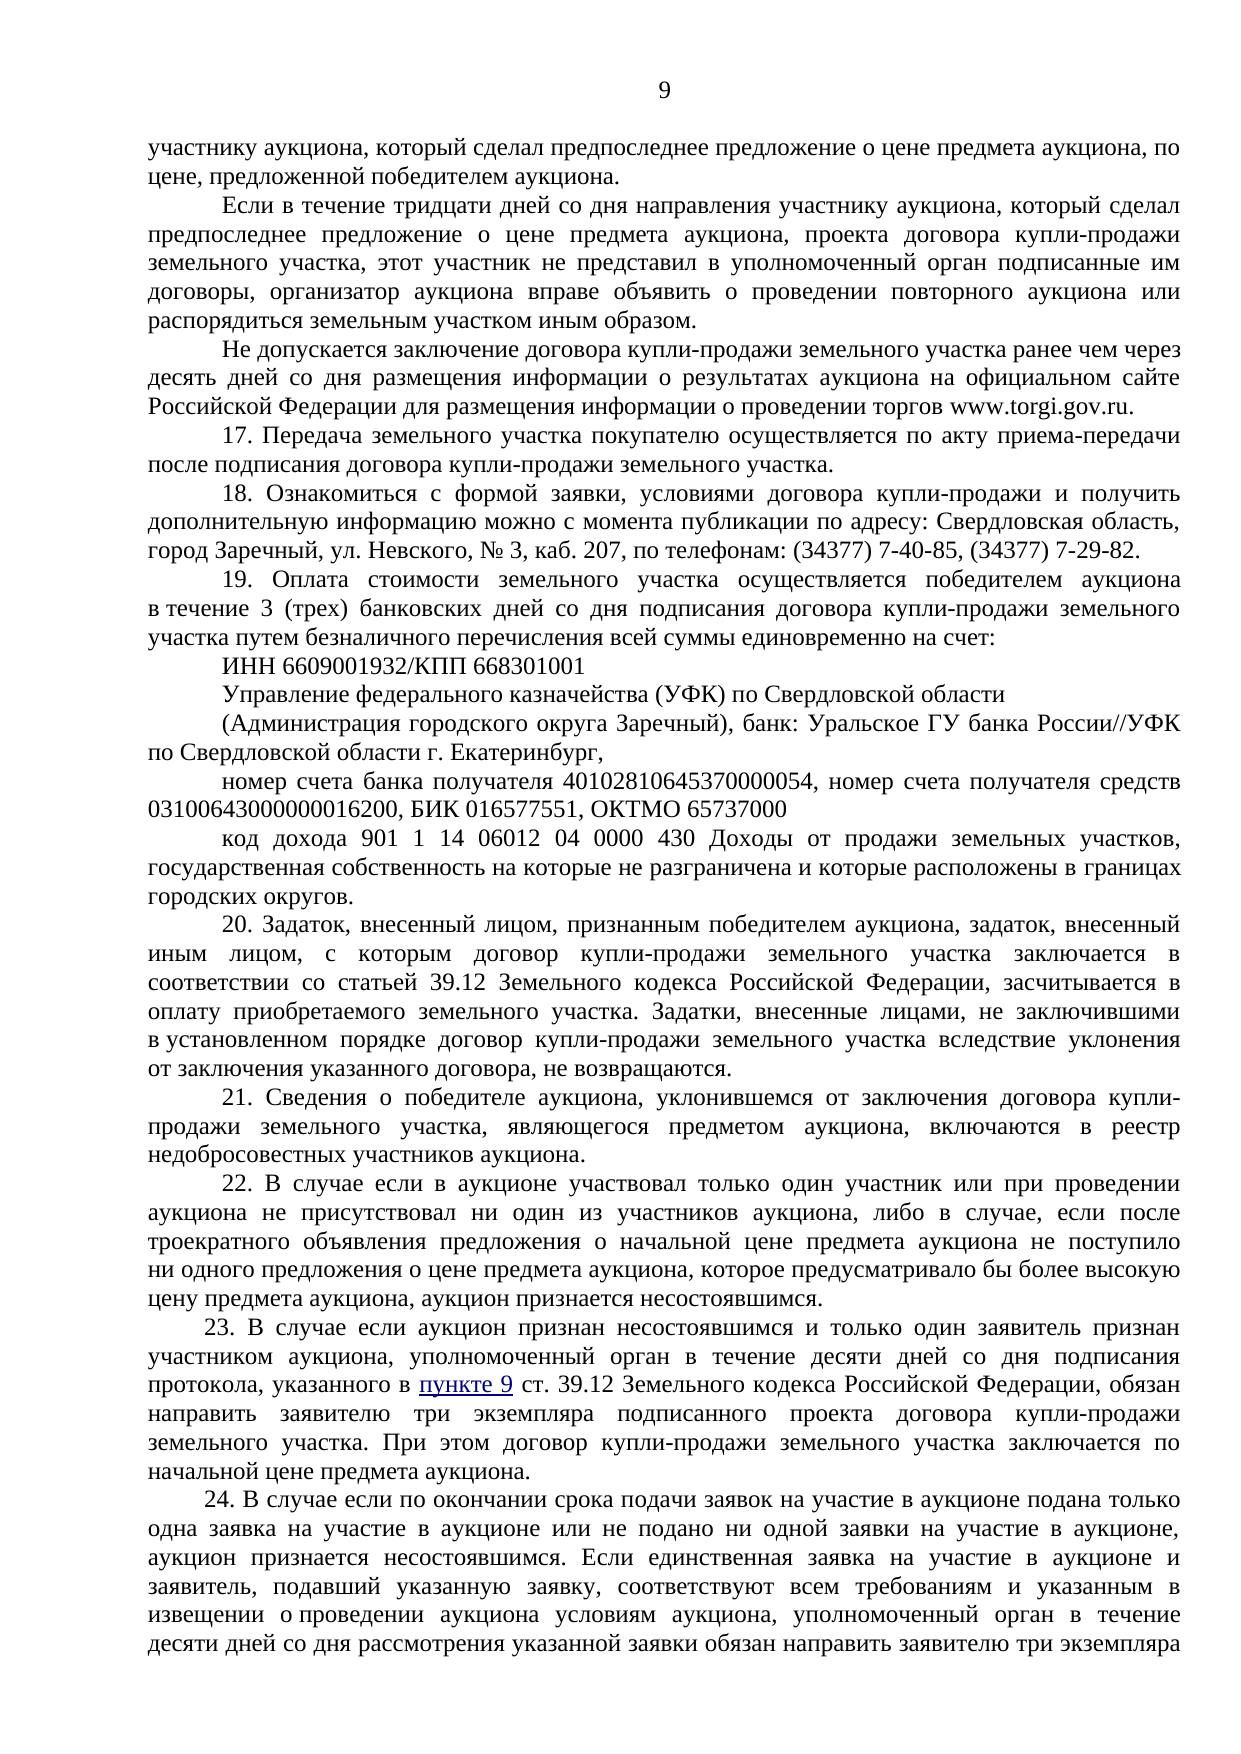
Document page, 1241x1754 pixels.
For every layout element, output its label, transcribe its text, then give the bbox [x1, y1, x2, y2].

text 17. Передача земельного участка покупателю осуществляется по акту приема-передачи после подписания договора купли-продажи земельного участка. [148, 420, 1182, 477]
text код дохода 901 1 14 06012 04 0000 430 Доходы от продажи земельных участков, государственная собственность на которые не разграничена и которые расположены в границах городских округов. [148, 823, 1181, 909]
text 18. Ознакомиться с формой заявки, условиями договора купли-продажи и получить дополнительную информацию можно с момента публикации по адресу: Свердловская область, город Заречный, ул. Невского, № 3, каб. 207, по телефонам: (34377) 7-40-85, (34377) 7-29-82. [148, 478, 1182, 564]
text Если в течение тридцати дней со дня направления участнику аукциона, который сделал предпоследнее предложение о цене предмета аукциона, проекта договора купли-продажи земельного участка, этот участник не представил в уполномоченный орган подписанные им договоры, организатор аукциона вправе объявить о проведении повторного аукциона или распорядиться земельным участком иным образом. [148, 190, 1181, 334]
text 22. В случае если в аукционе участвовал только один участник или при проведении аукциона не присутствовал ни один из участников аукциона, либо в случае, если после троекратного объявления предложения о начальной цене предмета аукциона не поступило ни одного предложения о цене предмета аукциона, которое предусматривало бы более высокую цену предмета аукциона, аукцион признается несостоявшимся. [148, 1168, 1182, 1312]
text Управление федерального казначейства (УФК) по Свердловской области [148, 679, 1181, 708]
text ИНН 6609001932/КПП 668301001 [148, 651, 1181, 679]
text участнику аукциона, который сделал предпоследнее предложение о цене предмета аукциона, по цене, предложенной победителем аукциона. [148, 132, 1181, 190]
text 19. Оплата стоимости земельного участка осуществляется победителем аукциона в течение 3 (трех) банковских дней со дня подписания договора купли-продажи земельного участка путем безналичного перечисления всей суммы единовременно на счет: [148, 564, 1182, 651]
text 20. Задаток, внесенный лицом, признанным победителем аукциона, задаток, внесенный иным лицом, с которым договор купли-продажи земельного участка заключается в соответствии со статьей 39.12 Земельного кодекса Российской Федерации, засчитывается в оплату приобретаемого земельного участка. Задатки, внесенные лицами, не заключившими в установленном порядке договор купли-продажи земельного участка вследствие уклонения от заключения указанного договора, не возвращаются. [148, 909, 1182, 1082]
text 23. В случае если аукцион признан несостоявшимся и только один заявитель признан участником аукциона, уполномоченный орган в течение десяти дней со дня подписания протокола, указанного в пункте 9 ст. 39.12 Земельного кодекса Российской Федерации, обязан направить заявителю три экземпляра подписанного проекта договора купли-продажи земельного участка. При этом договор купли-продажи земельного участка заключается по начальной цене предмета аукциона. [148, 1312, 1181, 1484]
text Не допускается заключение договора купли-продажи земельного участка ранее чем через десять дней со дня размещения информации о результатах аукциона на официальном сайте Российской Федерации для размещения информации о проведении торгов www.torgi.gov.ru. [148, 334, 1181, 420]
text 21. Сведения о победителе аукциона, уклонившемся от заключения договора купли-продажи земельного участка, являющегося предметом аукциона, включаются в реестр недобросовестных участников аукциона. [148, 1082, 1182, 1168]
text номер счета банка получателя 40102810645370000054, номер счета получателя средств 03100643000000016200, БИК 016577551, ОКТМО 65737000 [148, 766, 1181, 823]
text 24. В случае если по окончании срока подачи заявок на участие в аукционе подана только одна заявка на участие в аукционе или не подано ни одной заявки на участие в аукционе, аукцион признается несостоявшимся. Если единственная заявка на участие в аукционе и заявитель, подавший указанную заявку, соответствуют всем требованиям и указанным в извещении о проведении аукциона условиям аукциона, уполномоченный орган в течение десяти дней со дня рассмотрения указанной заявки обязан направить заявителю три экземпляра [148, 1484, 1181, 1657]
text (Администрация городского округа Заречный), банк: Уральское ГУ банка России//УФК по Свердловской области г. Екатеринбург, [148, 708, 1181, 766]
